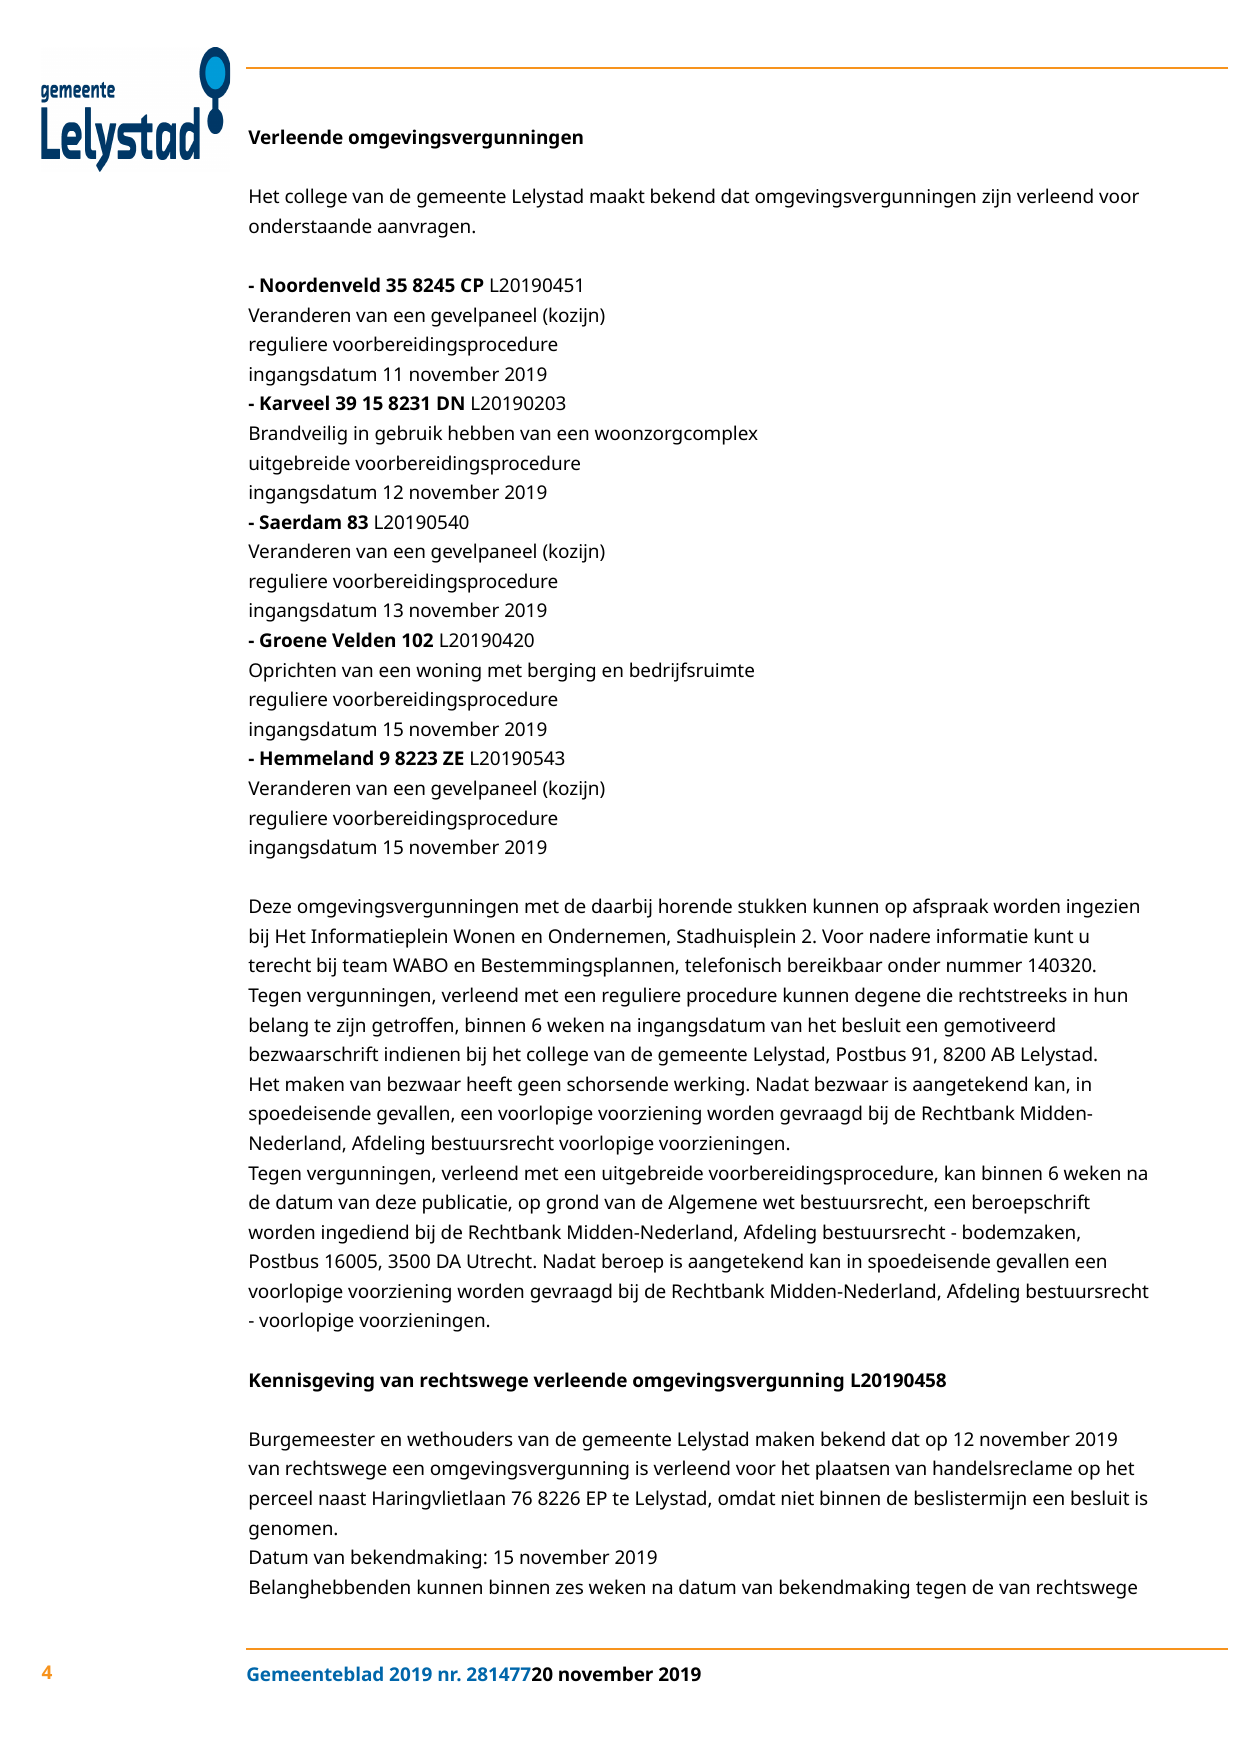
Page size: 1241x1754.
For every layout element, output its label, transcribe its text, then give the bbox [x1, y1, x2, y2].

text Datum van bekendmaking: 15 november 2019 [248, 1544, 1152, 1570]
text reguliere voorbereidingsprocedure [248, 805, 1152, 831]
text Deze omgevingsvergunningen met de daarbij horende stukken kunnen op afspraak worden ingezien bij Het Informatieplein Wonen en Ondernemen, Stadhuisplein 2. Voor nadere informatie kunt u terecht bij team WABO en Bestemmingsplannen, telefonisch bereikbaar onder nummer 140320. [248, 893, 1152, 978]
text ingangsdatum 12 november 2019 [248, 479, 1152, 505]
text - Karveel 39 15 8231 DN L20190203 [248, 391, 1152, 416]
text ingangsdatum 15 november 2019 [248, 716, 1152, 742]
text Het maken van bezwaar heeft geen schorsende werking. Nadat bezwaar is aangetekend kan, in spoedeisende gevallen, een voorlopige voorziening worden gevraagd bij de Rechtbank Midden-Nederland, Afdeling bestuursrecht voorlopige voorzieningen. [248, 1071, 1152, 1156]
text Burgemeester en wethouders van de gemeente Lelystad maken bekend dat op 12 november 2019 van rechtswege een omgevingsvergunning is verleend voor het plaatsen van handelsreclame op het perceel naast Haringvlietlaan 76 8226 EP te Lelystad, omdat niet binnen de beslistermijn een besluit is genomen. [248, 1426, 1152, 1541]
text reguliere voorbereidingsprocedure [248, 568, 1152, 594]
text Belanghebbenden kunnen binnen zes weken na datum van bekendmaking tegen de van rechtswege [248, 1574, 1152, 1600]
text - Saerdam 83 L20190540 [248, 509, 1152, 535]
text Tegen vergunningen, verleend met een reguliere procedure kunnen degene die rechtstreeks in hun belang te zijn getroffen, binnen 6 weken na ingangsdatum van het besluit een gemotiveerd bezwaarschrift indienen bij het college van de gemeente Lelystad, Postbus 91, 8200 AB Lelystad. [248, 982, 1152, 1067]
text uitgebreide voorbereidingsprocedure [248, 450, 1152, 476]
picture [41, 47, 231, 172]
text Brandveilig in gebruik hebben van een woonzorgcomplex [248, 420, 1152, 446]
text reguliere voorbereidingsprocedure [248, 331, 1152, 357]
text - Groene Velden 102 L20190420 [248, 627, 1152, 653]
text Veranderen van een gevelpaneel (kozijn) [248, 775, 1152, 801]
text Veranderen van een gevelpaneel (kozijn) [248, 302, 1152, 328]
text ingangsdatum 11 november 2019 [248, 361, 1152, 387]
text reguliere voorbereidingsprocedure [248, 686, 1152, 712]
text Veranderen van een gevelpaneel (kozijn) [248, 538, 1152, 564]
text Kennisgeving van rechtswege verleende omgevingsvergunning L20190458 [248, 1367, 1152, 1393]
text Oprichten van een woning met berging en bedrijfsruimte [248, 657, 1152, 683]
text Het college van de gemeente Lelystad maakt bekend dat omgevingsvergunningen zijn verleend voor onderstaande aanvragen. [248, 183, 1152, 239]
text ingangsdatum 15 november 2019 [248, 834, 1152, 860]
text - Hemmeland 9 8223 ZE L20190543 [248, 746, 1152, 771]
text ingangsdatum 13 november 2019 [248, 598, 1152, 623]
text Verleende omgevingsvergunningen [248, 124, 1152, 150]
text - Noordenveld 35 8245 CP L20190451 [248, 272, 1152, 298]
text Tegen vergunningen, verleend met een uitgebreide voorbereidingsprocedure, kan binnen 6 weken na de datum van deze publicatie, op grond van de Algemene wet bestuursrecht, een beroepschrift worden ingediend bij de Rechtbank Midden-Nederland, Afdeling bestuursrecht - bodemzaken, Postbus 16005, 3500 DA Utrecht. Nadat beroep is aangetekend kan in spoedeisende gevallen een voorlopige voorziening worden gevraagd bij de Rechtbank Midden-Nederland, Afdeling bestuursrecht - voorlopige voorzieningen. [248, 1160, 1152, 1333]
